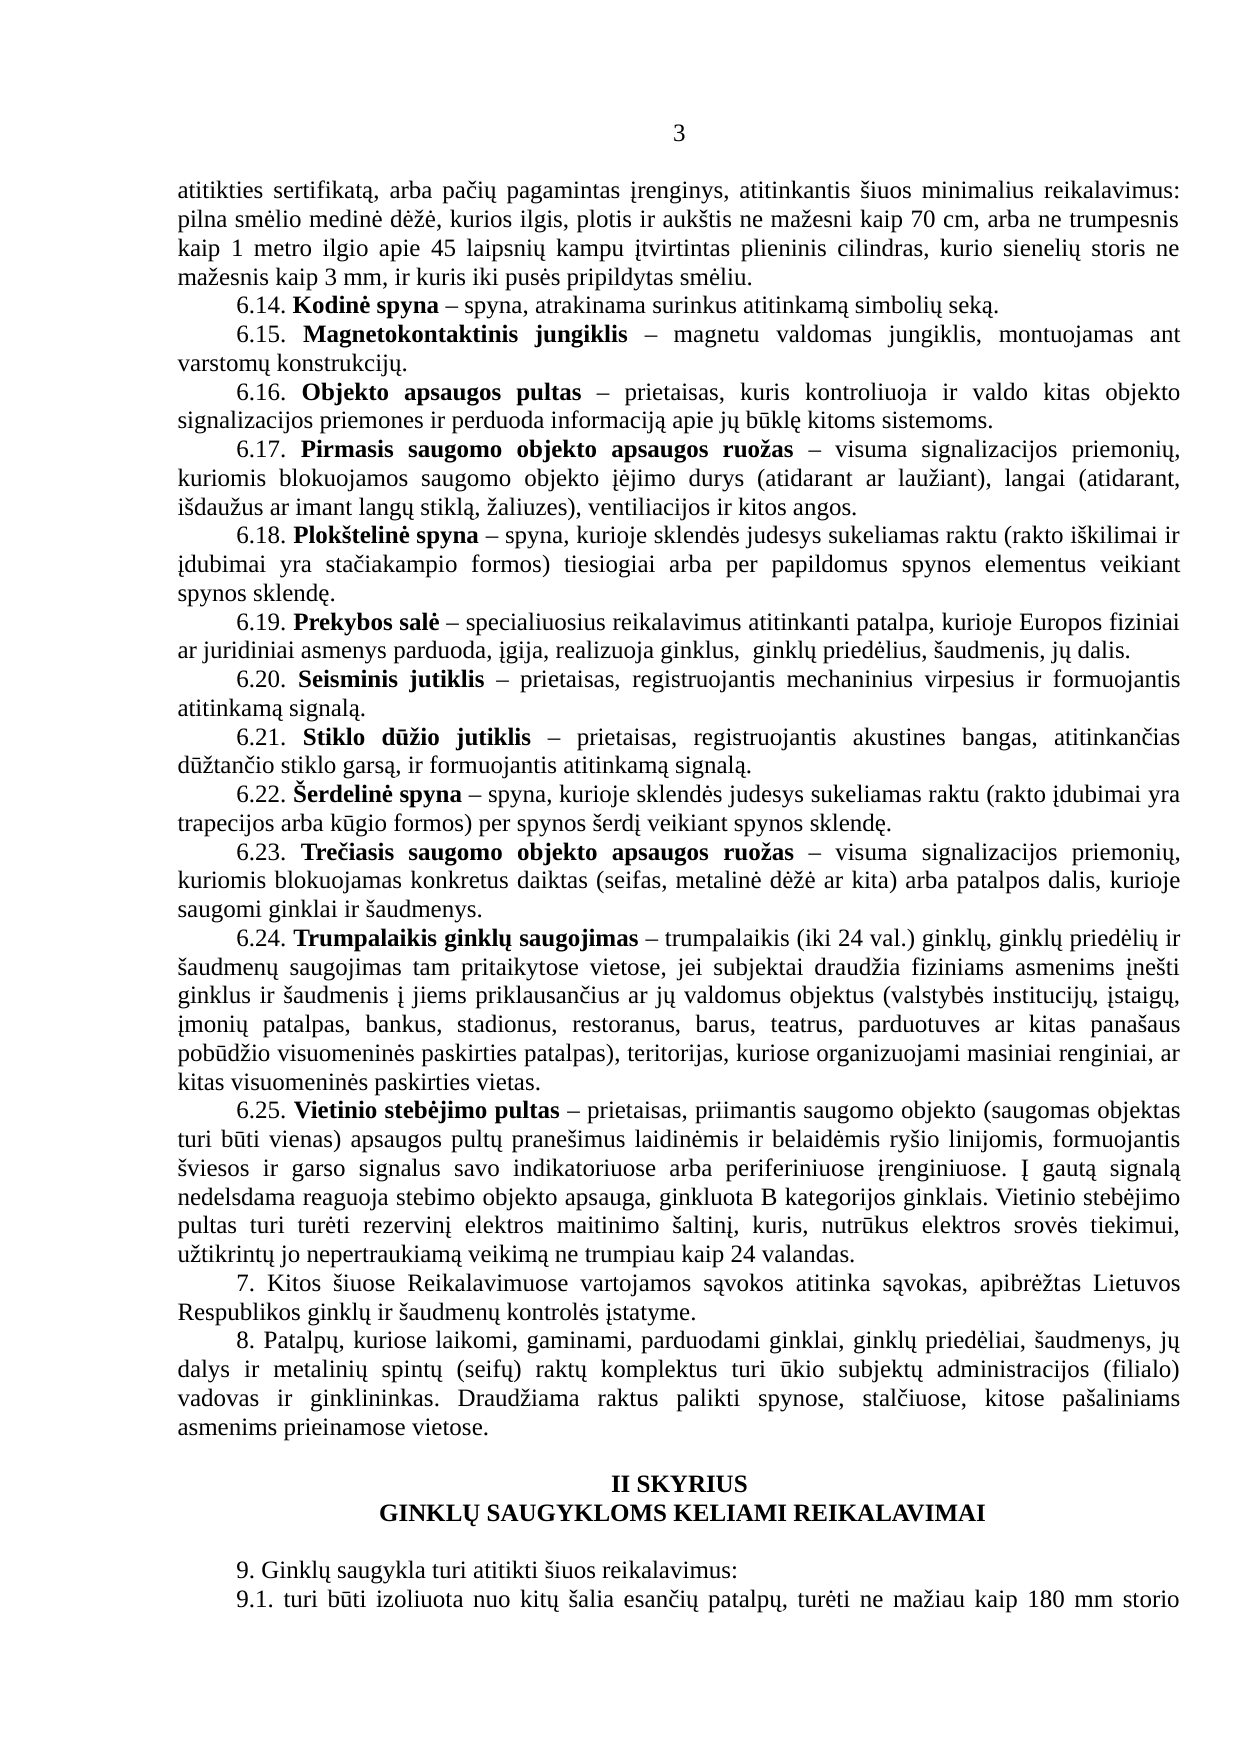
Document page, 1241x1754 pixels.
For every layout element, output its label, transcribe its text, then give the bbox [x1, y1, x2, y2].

text 6.25. Vietinio stebėjimo pultas – prietaisas, priimantis saugomo objekto (saugomas objektas turi būti vienas) apsaugos pultų pranešimus laidinėmis ir belaidėmis ryšio linijomis, formuojantis šviesos ir garso signalus savo indikatoriuose arba periferiniuose įrenginiuose. Į gautą signalą nedelsdama reaguoja stebimo objekto apsauga, ginkluota B kategorijos ginklais. Vietinio stebėjimo pultas turi turėti rezervinį elektros maitinimo šaltinį, kuris, nutrūkus elektros srovės tiekimui, užtikrintų jo nepertraukiamą veikimą ne trumpiau kaip 24 valandas. [177, 1096, 1181, 1268]
text 6.19. Prekybos salė – specialiuosius reikalavimus atitinkanti patalpa, kurioje Europos fiziniai ar juridiniai asmenys parduoda, įgija, realizuoja ginklus, ginklų priedėlius, šaudmenis, jų dalis. [177, 607, 1181, 664]
text 6.16. Objekto apsaugos pultas – prietaisas, kuris kontroliuoja ir valdo kitas objekto signalizacijos priemones ir perduoda informaciją apie jų būklę kitoms sistemoms. [177, 377, 1181, 434]
text 9. Ginklų saugykla turi atitikti šiuos reikalavimus: [177, 1556, 1181, 1584]
text 7. Kitos šiuose Reikalavimuose vartojamos sąvokos atitinka sąvokas, apibrėžtas Lietuvos Respublikos ginklų ir šaudmenų kontrolės įstatyme. [177, 1268, 1181, 1326]
text 6.24. Trumpalaikis ginklų saugojimas – trumpalaikis (iki 24 val.) ginklų, ginklų priedėlių ir šaudmenų saugojimas tam pritaikytose vietose, jei subjektai draudžia fiziniams asmenims įnešti ginklus ir šaudmenis į jiems priklausančius ar jų valdomus objektus (valstybės institucijų, įstaigų, įmonių patalpas, bankus, stadionus, restoranus, barus, teatrus, parduotuves ar kitas panašaus pobūdžio visuomeninės paskirties patalpas), teritorijas, kuriose organizuojami masiniai renginiai, ar kitas visuomeninės paskirties vietas. [177, 923, 1181, 1096]
text 6.14. Kodinė spyna – spyna, atrakinama surinkus atitinkamą simbolių seką. [177, 291, 1181, 319]
text 6.22. Šerdelinė spyna – spyna, kurioje sklendės judesys sukeliamas raktu (rakto įdubimai yra trapecijos arba kūgio formos) per spynos šerdį veikiant spynos sklendę. [177, 779, 1181, 837]
text 6.23. Trečiasis saugomo objekto apsaugos ruožas – visuma signalizacijos priemonių, kuriomis blokuojamas konkretus daiktas (seifas, metalinė dėžė ar kita) arba patalpos dalis, kurioje saugomi ginklai ir šaudmenys. [177, 837, 1181, 923]
text 6.18. Plokštelinė spyna – spyna, kurioje sklendės judesys sukeliamas raktu (rakto iškilimai ir įdubimai yra stačiakampio formos) tiesiogiai arba per papildomus spynos elementus veikiant spynos sklendę. [177, 521, 1181, 607]
text 6.17. Pirmasis saugomo objekto apsaugos ruožas – visuma signalizacijos priemonių, kuriomis blokuojamos saugomo objekto įėjimo durys (atidarant ar laužiant), langai (atidarant, išdaužus ar imant langų stiklą, žaliuzes), ventiliacijos ir kitos angos. [177, 434, 1181, 521]
text Ginklų saugykloms keliami reikalavimai [177, 1498, 1181, 1527]
text 6.15. Magnetokontaktinis jungiklis – magnetu valdomas jungiklis, montuojamas ant varstomų konstrukcijų. [177, 319, 1181, 377]
text 8. Patalpų, kuriose laikomi, gaminami, parduodami ginklai, ginklų priedėliai, šaudmenys, jų dalys ir metalinių spintų (seifų) raktų komplektus turi ūkio subjektų administracijos (filialo) vadovas ir ginklininkas. Draudžiama raktus palikti spynose, stalčiuose, kitose pašaliniams asmenims prieinamose vietose. [177, 1326, 1181, 1441]
text 6.20. Seisminis jutiklis – prietaisas, registruojantis mechaninius virpesius ir formuojantis atitinkamą signalą. [177, 664, 1181, 722]
text 6.21. Stiklo dūžio jutiklis – prietaisas, registruojantis akustines bangas, atitinkančias dūžtančio stiklo garsą, ir formuojantis atitinkamą signalą. [177, 722, 1181, 779]
text 9.1. turi būti izoliuota nuo kitų šalia esančių patalpų, turėti ne mažiau kaip 180 mm storio [177, 1584, 1181, 1613]
text atitikties sertifikatą, arba pačių pagamintas įrenginys, atitinkantis šiuos minimalius reikalavimus: pilna smėlio medinė dėžė, kurios ilgis, plotis ir aukštis ne mažesni kaip 70 cm, arba ne trumpesnis kaip 1 metro ilgio apie 45 laipsnių kampu įtvirtintas plieninis cilindras, kurio sienelių storis ne mažesnis kaip 3 mm, ir kuris iki pusės pripildytas smėliu. [177, 176, 1181, 291]
text II skyrius [177, 1469, 1181, 1498]
